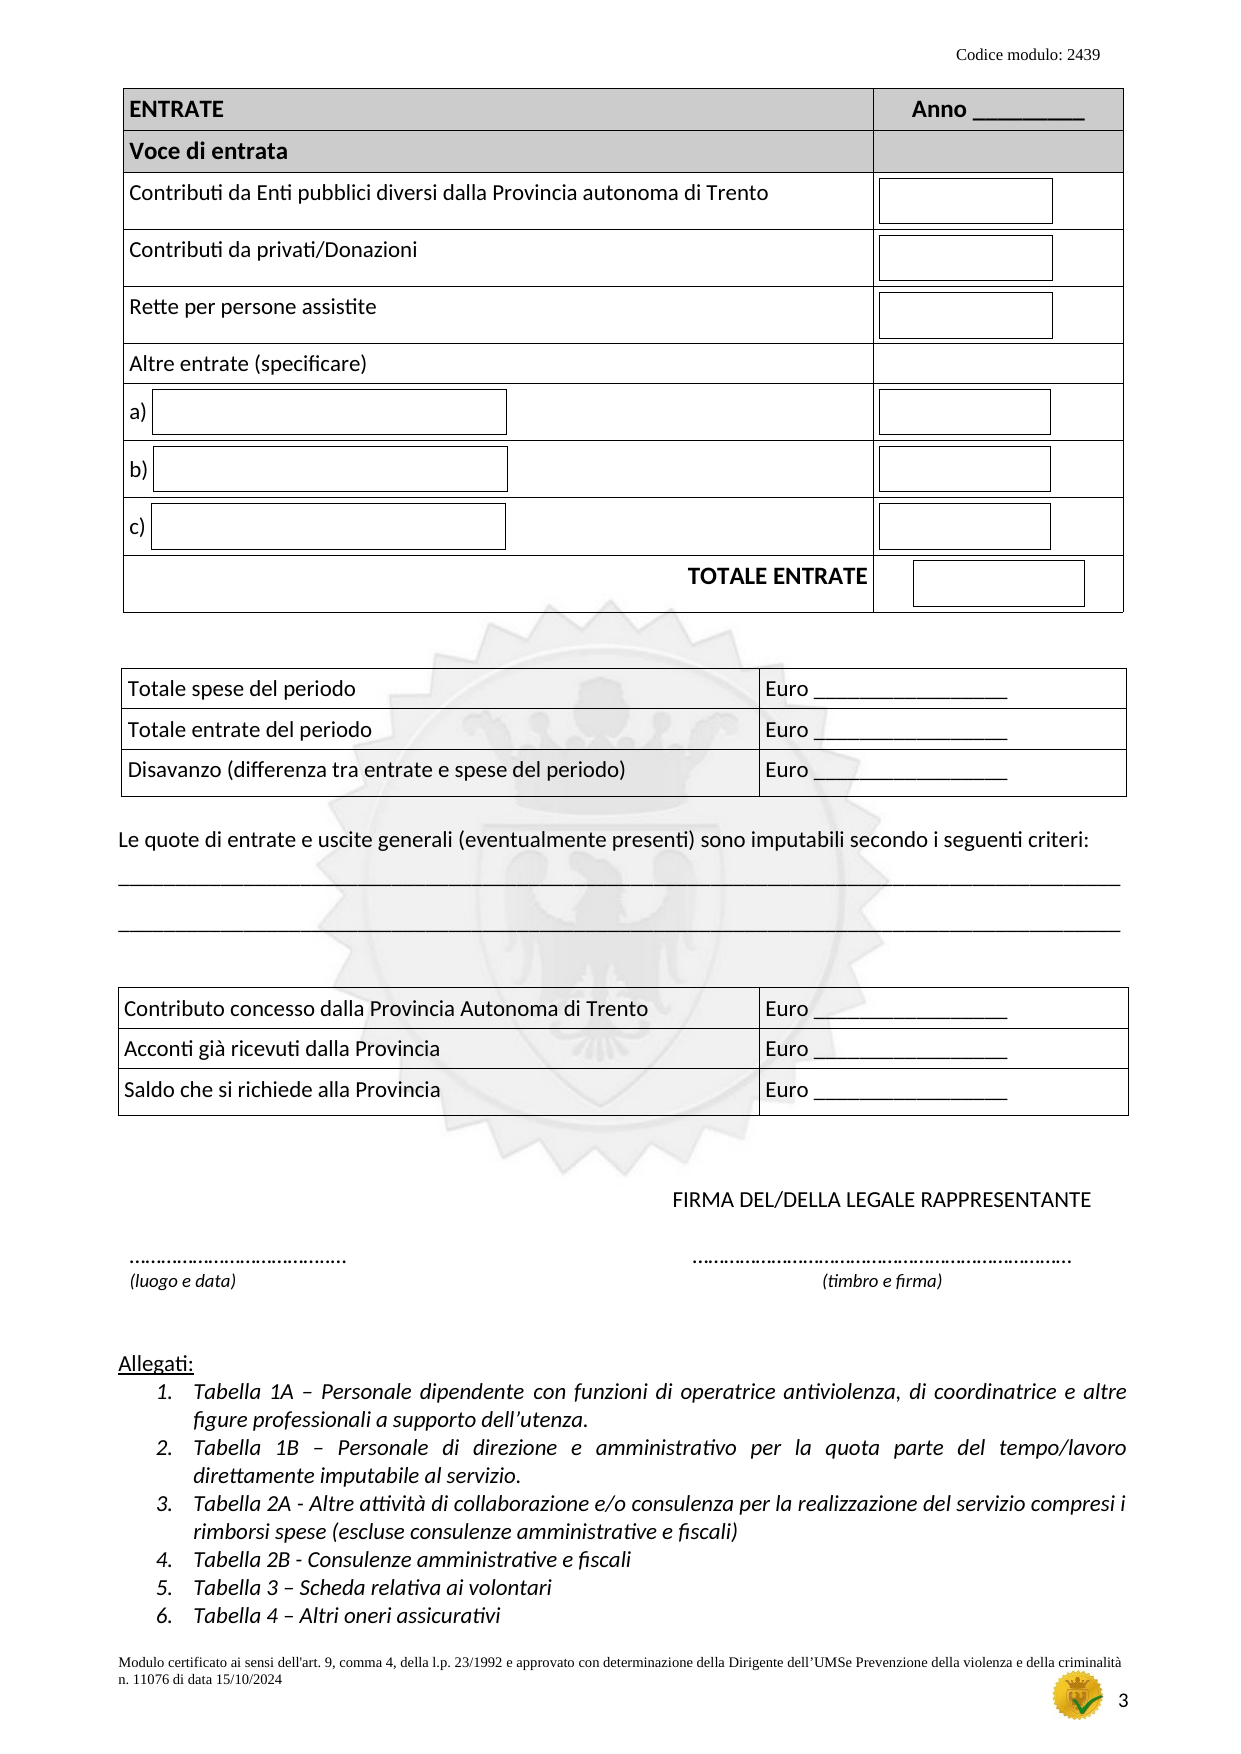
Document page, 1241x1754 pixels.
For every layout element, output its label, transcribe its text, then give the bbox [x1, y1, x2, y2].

table_cell [874, 344, 1123, 383]
text ________________________________________________________________________________________ [118, 862, 1128, 889]
table_cell Euro _________________ [760, 750, 1126, 796]
list Tabella 1A – Personale dipendente con funzioni di operatrice antiviolenza, di coordinatrice e altre figure professionali a supporto dell’utenza. [156, 1377, 1128, 1433]
list Tabella 2A - Altre attività di collaborazione e/o consulenza per la realizzazione del servizio compresi i rimborsi spese (escluse consulenze amministrative e fiscali) [156, 1489, 1128, 1545]
table_header FIRMA DEL/DELLA LEGALE RAPPRESENTANTE ……………………………………………………………… (timbro e firma) [628, 1185, 1137, 1292]
table_cell Altre entrate (specificare) [124, 344, 873, 383]
table_header Anno _________ [874, 89, 1123, 130]
picture [118, 1116, 1129, 1720]
text Allegati: [118, 1349, 1128, 1377]
table_cell Totale entrate del periodo [122, 709, 759, 749]
table_cell Disavanzo (differenza tra entrate e spese del periodo) [122, 750, 759, 796]
table_header ………………………………..… (luogo e data) [118, 1185, 627, 1292]
table_cell [874, 498, 1123, 554]
table_header Euro _________________ [760, 669, 1126, 708]
table_cell Contributi da Enti pubblici diversi dalla Provincia autonoma di Trento [124, 173, 873, 229]
table_cell Euro _________________ [760, 1029, 1128, 1068]
list Tabella 1B – Personale di direzione e amministrativo per la quota parte del tempo/lavoro direttamente imputabile al servizio. [156, 1433, 1128, 1489]
text Le quote di entrate e uscite generali (eventualmente presenti) sono imputabili secondo i seguenti criteri: [118, 825, 1137, 853]
table_header Totale spese del periodo [122, 669, 759, 708]
table_cell Rette per persone assistite [124, 287, 873, 343]
text ________________________________________________________________________________________ [118, 907, 1128, 935]
table_cell Euro _________________ [760, 1069, 1128, 1115]
table_cell [874, 287, 1123, 343]
picture [118, 853, 1129, 987]
table_cell Acconti già ricevuti dalla Provincia [119, 1029, 759, 1068]
table_cell [874, 384, 1123, 440]
table_cell a) [124, 384, 873, 440]
table_cell c) [124, 498, 873, 554]
table_cell Contributi da privati/Donazioni [124, 230, 873, 286]
list Tabella 3 – Scheda relativa ai volontari [156, 1573, 1128, 1601]
table_cell [874, 441, 1123, 497]
table_cell [874, 173, 1123, 229]
table_cell [874, 556, 1123, 612]
table_cell b) [124, 441, 873, 497]
table_cell TOTALE ENTRATE [124, 556, 873, 612]
table_cell Voce di entrata [124, 131, 873, 172]
list Tabella 2B - Consulenze amministrative e fiscali [156, 1545, 1128, 1573]
table_header ENTRATE [124, 89, 873, 130]
table_cell [874, 131, 1123, 172]
picture [118, 44, 1129, 825]
table_cell Euro _________________ [760, 709, 1126, 749]
list Tabella 4 – Altri oneri assicurativi [156, 1601, 1128, 1629]
table_header Contributo concesso dalla Provincia Autonoma di Trento [119, 988, 759, 1028]
table_cell Saldo che si richiede alla Provincia [119, 1069, 759, 1115]
table_header Euro _________________ [760, 988, 1128, 1028]
table_cell [874, 230, 1123, 286]
